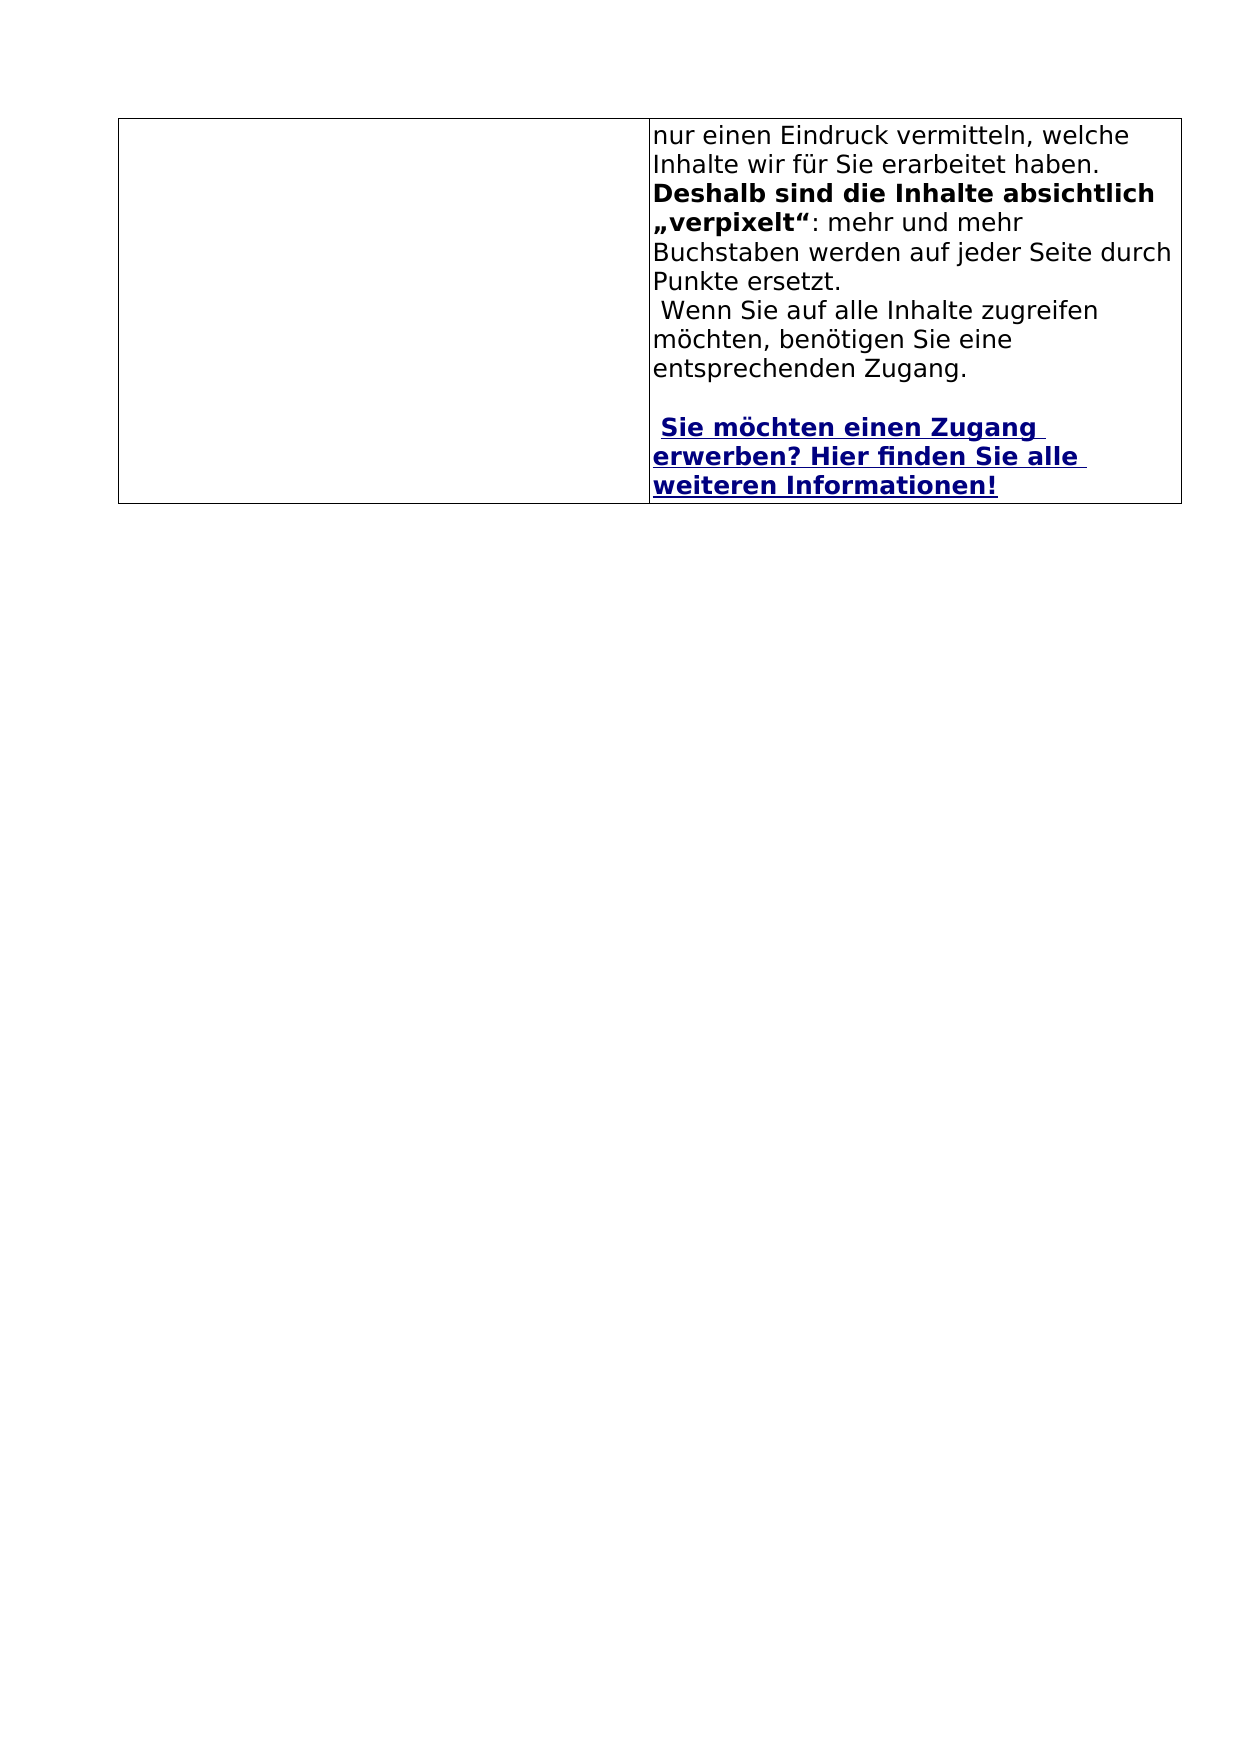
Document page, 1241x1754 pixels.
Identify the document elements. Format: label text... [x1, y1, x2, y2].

table_header nur einen Eindruck vermitteln, welche Inhalte wir für Sie erarbeitet haben. Deshalb sind die Inhalte absichtlich „verpixelt“: mehr und mehr Buchstaben werden auf jeder Seite durch Punkte ersetzt. Wenn Sie auf alle Inhalte zugreifen möchten, benötigen Sie eine entsprechenden Zugang. Sie möchten einen Zugang erwerben? Hier finden Sie alle weiteren Informationen! [650, 119, 1181, 503]
table_header [119, 119, 649, 503]
